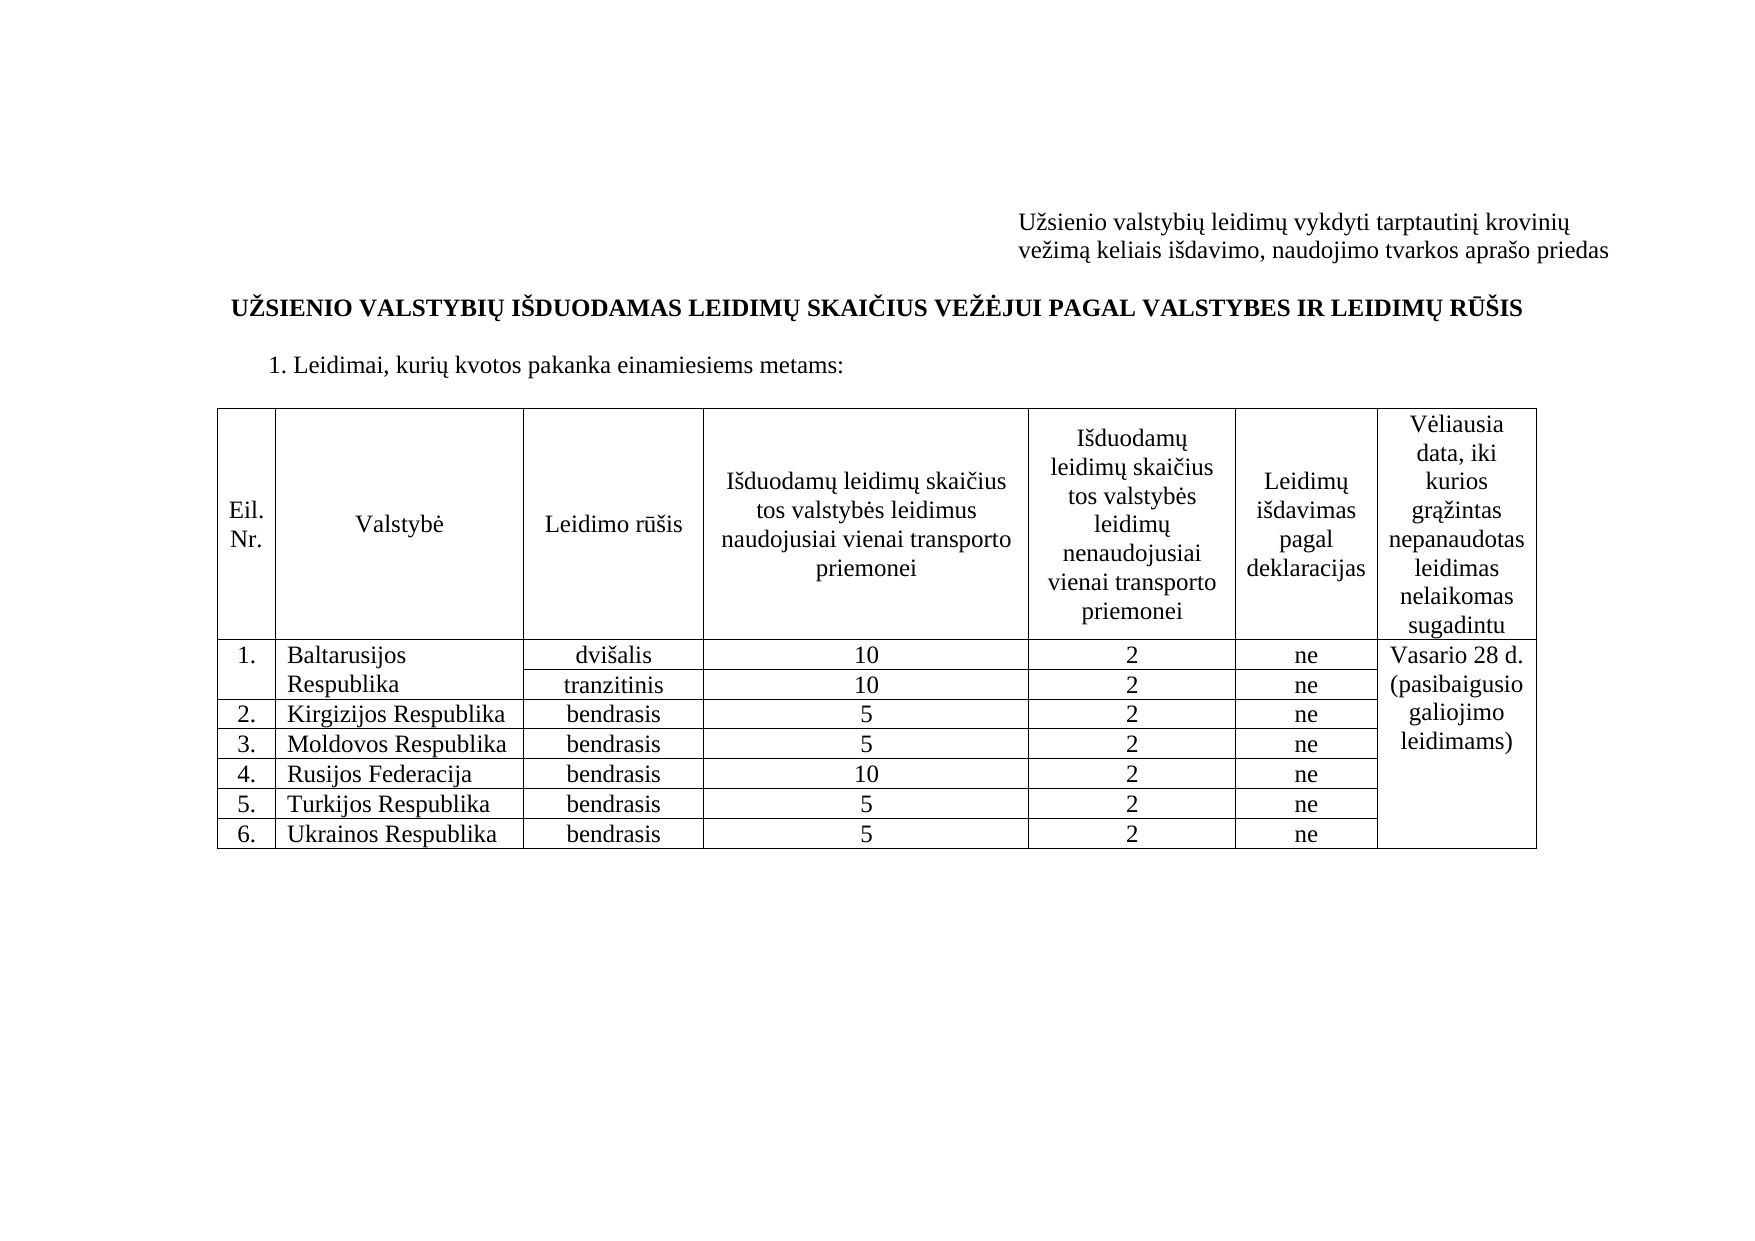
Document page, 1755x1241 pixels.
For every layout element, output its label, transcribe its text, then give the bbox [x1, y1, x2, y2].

table_cell Moldovos Respublika [276, 729, 523, 758]
table_header Valstybė [276, 409, 523, 639]
table_cell 2 [1029, 789, 1235, 818]
table_cell 5 [704, 819, 1028, 847]
table_cell ne [1236, 670, 1377, 698]
table_cell 2 [1029, 640, 1235, 669]
table_cell 5 [704, 729, 1028, 758]
table_cell ne [1236, 759, 1377, 788]
table_cell 2 [1029, 819, 1235, 847]
table_cell ne [1236, 729, 1377, 758]
table_cell ne [1236, 700, 1377, 728]
table_cell dvišalis [524, 640, 703, 669]
table_cell ne [1236, 640, 1377, 669]
table_header Vėliausia data, iki kurios grąžintas nepanaudotas leidimas nelaikomas sugadintu [1378, 409, 1536, 639]
table_cell bendrasis [524, 789, 703, 818]
table_cell 2 [1029, 729, 1235, 758]
table_header Leidimo rūšis [524, 409, 703, 639]
table_header Eil. Nr. [218, 409, 275, 639]
table_cell 3. [218, 729, 275, 758]
table_cell 1. [218, 640, 275, 698]
table_cell 2 [1029, 759, 1235, 788]
table_cell 2. [218, 700, 275, 728]
table_cell 6. [218, 819, 275, 847]
table_cell ne [1236, 819, 1377, 847]
table_cell 2 [1029, 700, 1235, 728]
text vežimą keliais išdavimo, naudojimo tvarkos aprašo priedas [1018, 235, 1636, 264]
table_cell ne [1236, 789, 1377, 818]
table_header Išduodamų leidimų skaičius tos valstybės leidimų nenaudojusiai vienai transporto priemonei [1029, 409, 1235, 639]
table_header Išduodamų leidimų skaičius tos valstybės leidimus naudojusiai vienai transporto priemonei [704, 409, 1028, 639]
table_cell bendrasis [524, 729, 703, 758]
table_cell Kirgizijos Respublika [276, 700, 523, 728]
table_cell Baltarusijos Respublika [276, 640, 523, 698]
table_cell 5 [704, 789, 1028, 818]
table_header Leidimų išdavimas pagal deklaracijas [1236, 409, 1377, 639]
table_cell Ukrainos Respublika [276, 819, 523, 847]
text Užsienio valstybių leidimų vykdyti tarptautinį krovinių [1018, 207, 1636, 235]
table_cell 10 [704, 670, 1028, 698]
table_cell bendrasis [524, 759, 703, 788]
table_cell Vasario 28 d. (pasibaigusio galiojimo leidimams) [1378, 640, 1536, 847]
table_cell 2 [1029, 670, 1235, 698]
text 1. Leidimai, kurių kvotos pakanka einamiesiems metams: [193, 350, 1636, 379]
table_cell 5. [218, 789, 275, 818]
table_cell Rusijos Federacija [276, 759, 523, 788]
table_cell 4. [218, 759, 275, 788]
table_cell 10 [704, 759, 1028, 788]
table_cell tranzitinis [524, 670, 703, 698]
table_cell Turkijos Respublika [276, 789, 523, 818]
table_cell 5 [704, 700, 1028, 728]
table_cell bendrasis [524, 819, 703, 847]
table_cell bendrasis [524, 700, 703, 728]
text UŽSIENIO VALSTYBIŲ IŠDUODAMAS LEIDIMŲ SKAIČIUS VEŽĖJUI PAGAL VALSTYBES IR LEIDIMŲ RŪŠIS [118, 293, 1636, 322]
table_cell 10 [704, 640, 1028, 669]
